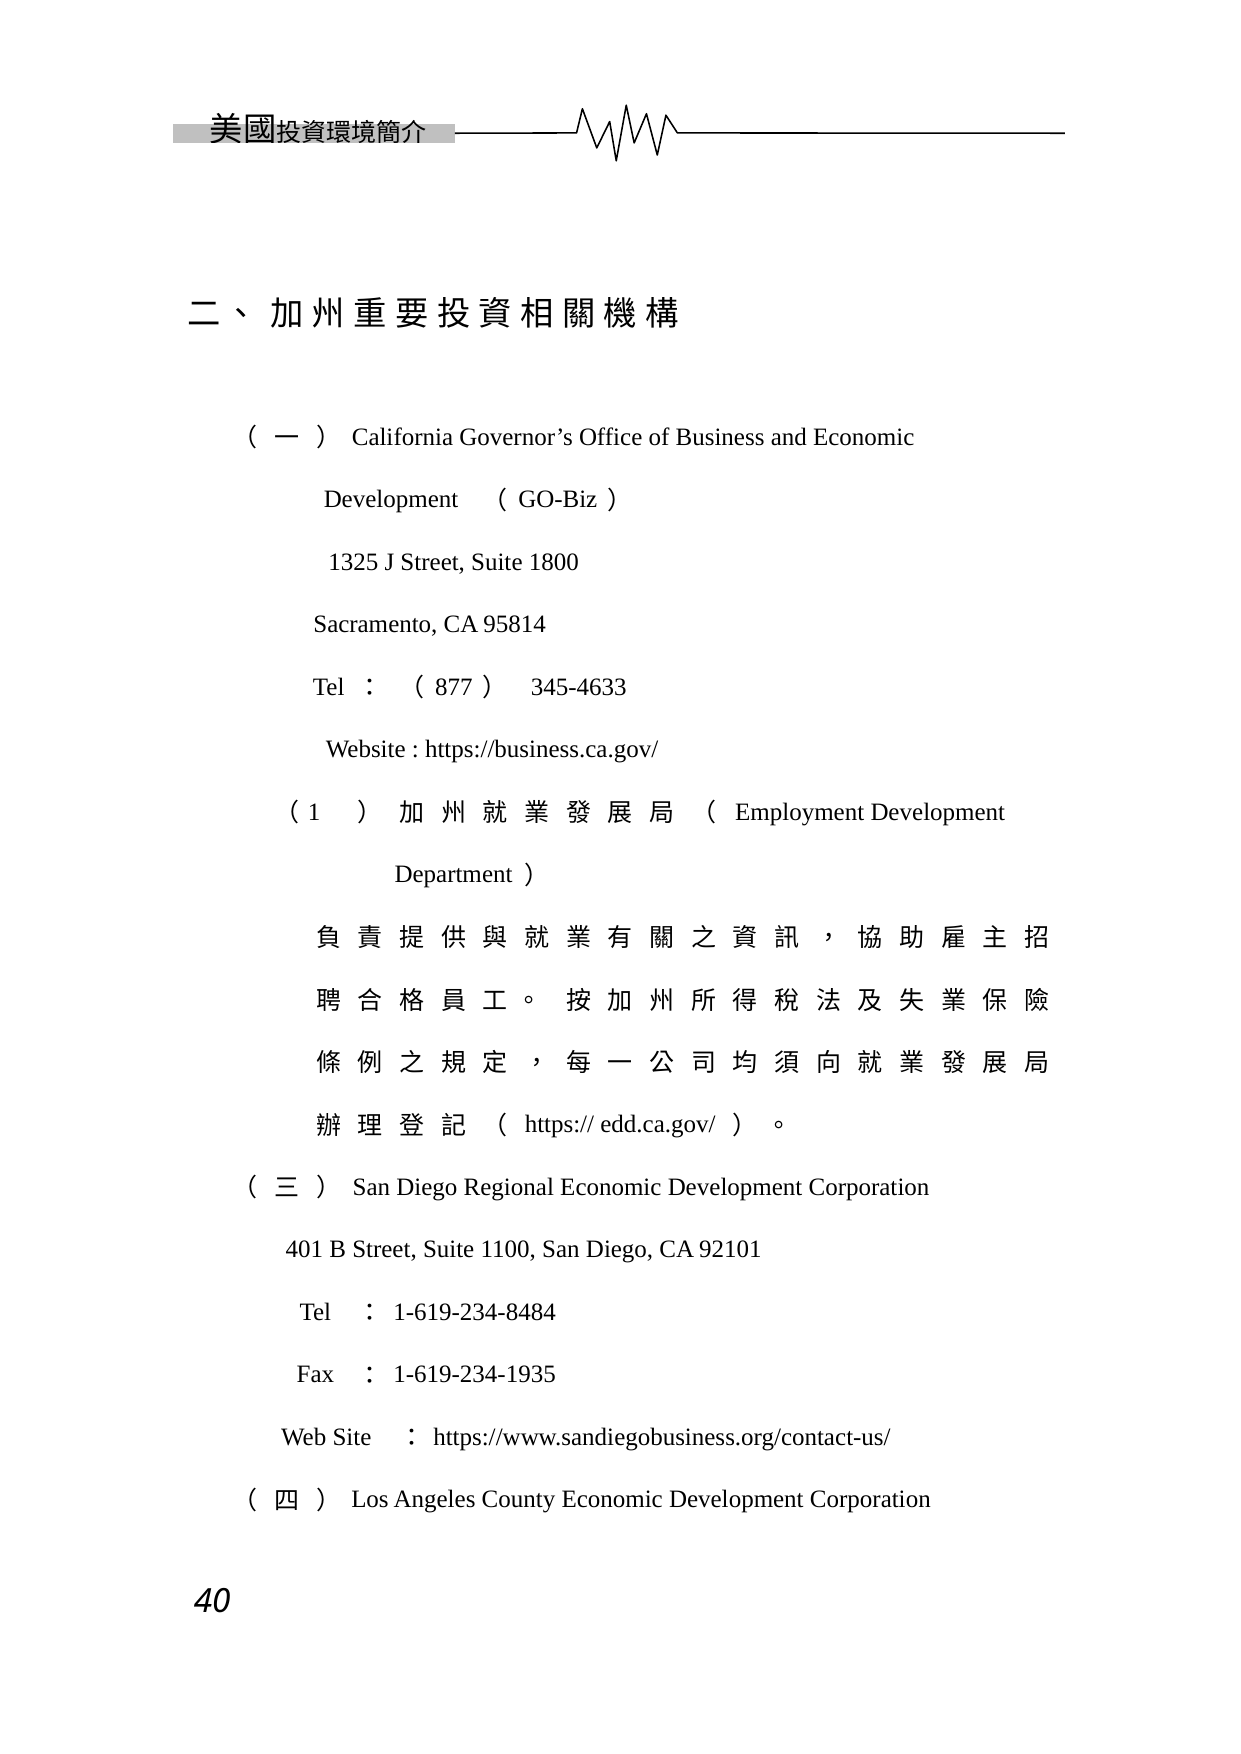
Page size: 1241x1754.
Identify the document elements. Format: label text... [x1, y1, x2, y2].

list 加州就業發展局（Employment Development Department） [232, 769, 1058, 894]
text Website : https://business.ca.gov/ [281, 707, 1058, 769]
text Web Site：https://www.sandiegobusiness.org/contact-us/ [207, 1394, 1058, 1457]
text （一）California Governor’s Office of Business and Economic Development（GO-Biz） [207, 394, 1058, 519]
text （三）San Diego Regional Economic Development Corporation [207, 1144, 1058, 1207]
text Tel：1-619-234-8484 [207, 1269, 1058, 1332]
text 401 B Street, Suite 1100, San Diego, CA 92101 [207, 1207, 1058, 1269]
text 二、加州重要投資相關機構 [183, 269, 1058, 332]
text 負責提供與就業有關之資訊，協助雇主招聘合格員工。按加州所得稅法及失業保險條例之規定，每一公司均須向就業發展局辦理登記（https:// edd.ca.gov/）。 [282, 894, 1058, 1144]
text （四）Los Angeles County Economic Development Corporation [207, 1457, 1058, 1519]
text Tel：（877）345-4633 [281, 644, 1058, 707]
text 1325 J Street, Suite 1800 [281, 519, 1058, 582]
text Sacramento, CA 95814 [281, 582, 1058, 644]
text Fax：1-619-234-1935 [207, 1332, 1058, 1394]
